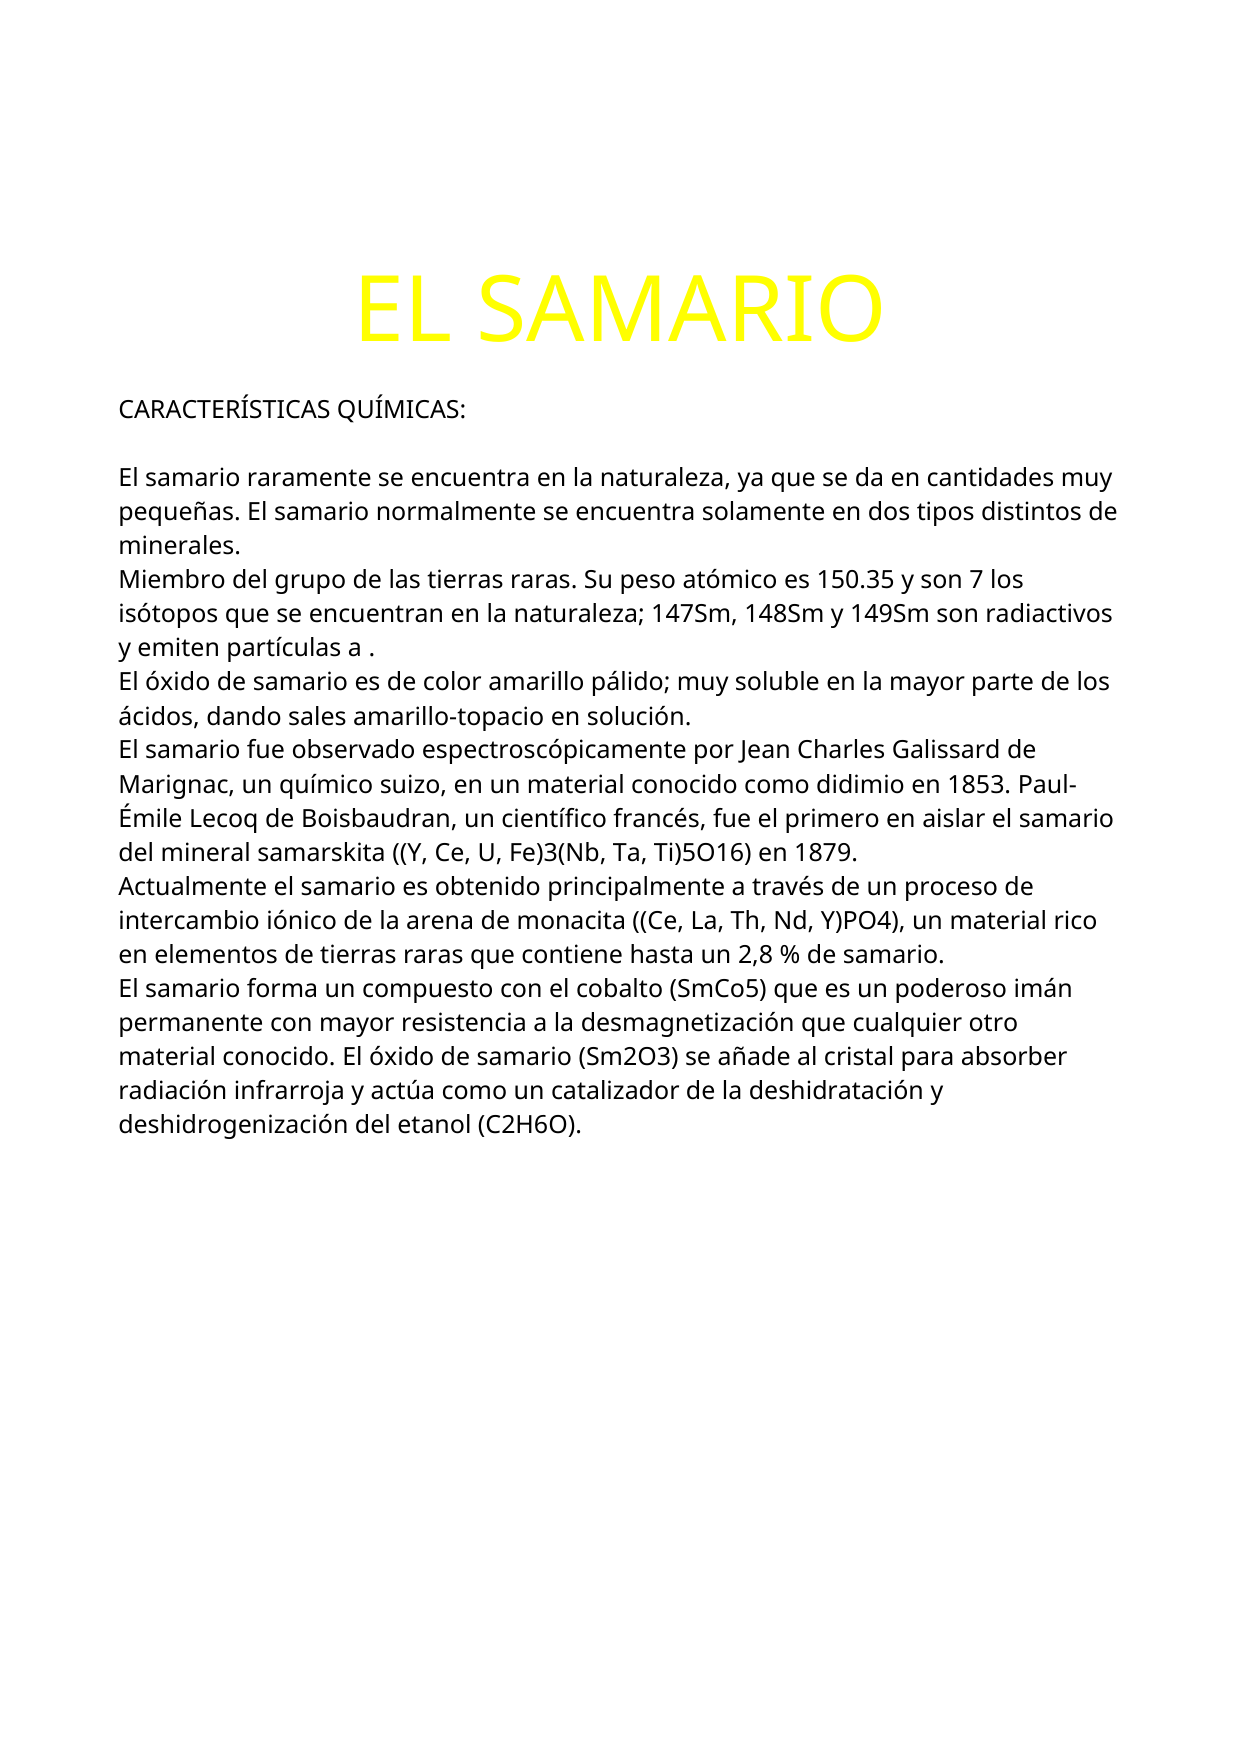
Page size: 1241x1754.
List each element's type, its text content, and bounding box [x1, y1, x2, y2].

text El samario raramente se encuentra en la naturaleza, ya que se da en cantidades muy pequeñas. El samario normalmente se encuentra solamente en dos tipos distintos de minerales. [118, 460, 1122, 562]
text Actualmente el samario es obtenido principalmente a través de un proceso de intercambio iónico de la arena de monacita ((Ce, La, Th, Nd, Y)PO4), un material rico en elementos de tierras raras que contiene hasta un 2,8 % de samario. [118, 868, 1122, 971]
text EL SAMARIO [118, 243, 1122, 368]
text CARACTERÍSTICAS QUÍMICAS: [118, 392, 1122, 426]
text El óxido de samario es de color amarillo pálido; muy soluble en la mayor parte de los ácidos, dando sales amarillo-topacio en solución. [118, 664, 1122, 732]
text Miembro del grupo de las tierras raras. Su peso atómico es 150.35 y son 7 los isótopos que se encuentran en la naturaleza; 147Sm, 148Sm y 149Sm son radiactivos y emiten partículas a . [118, 562, 1122, 664]
text El samario fue observado espectroscópicamente por Jean Charles Galissard de Marignac, un químico suizo, en un material conocido como didimio en 1853. Paul-Émile Lecoq de Boisbaudran, un científico francés, fue el primero en aislar el samario del mineral samarskita ((Y, Ce, U, Fe)3(Nb, Ta, Ti)5O16) en 1879. [118, 732, 1122, 868]
text El samario forma un compuesto con el cobalto (SmCo5) que es un poderoso imán permanente con mayor resistencia a la desmagnetización que cualquier otro material conocido. El óxido de samario (Sm2O3) se añade al cristal para absorber radiación infrarroja y actúa como un catalizador de la deshidratación y deshidrogenización del etanol (C2H6O). [118, 971, 1122, 1141]
